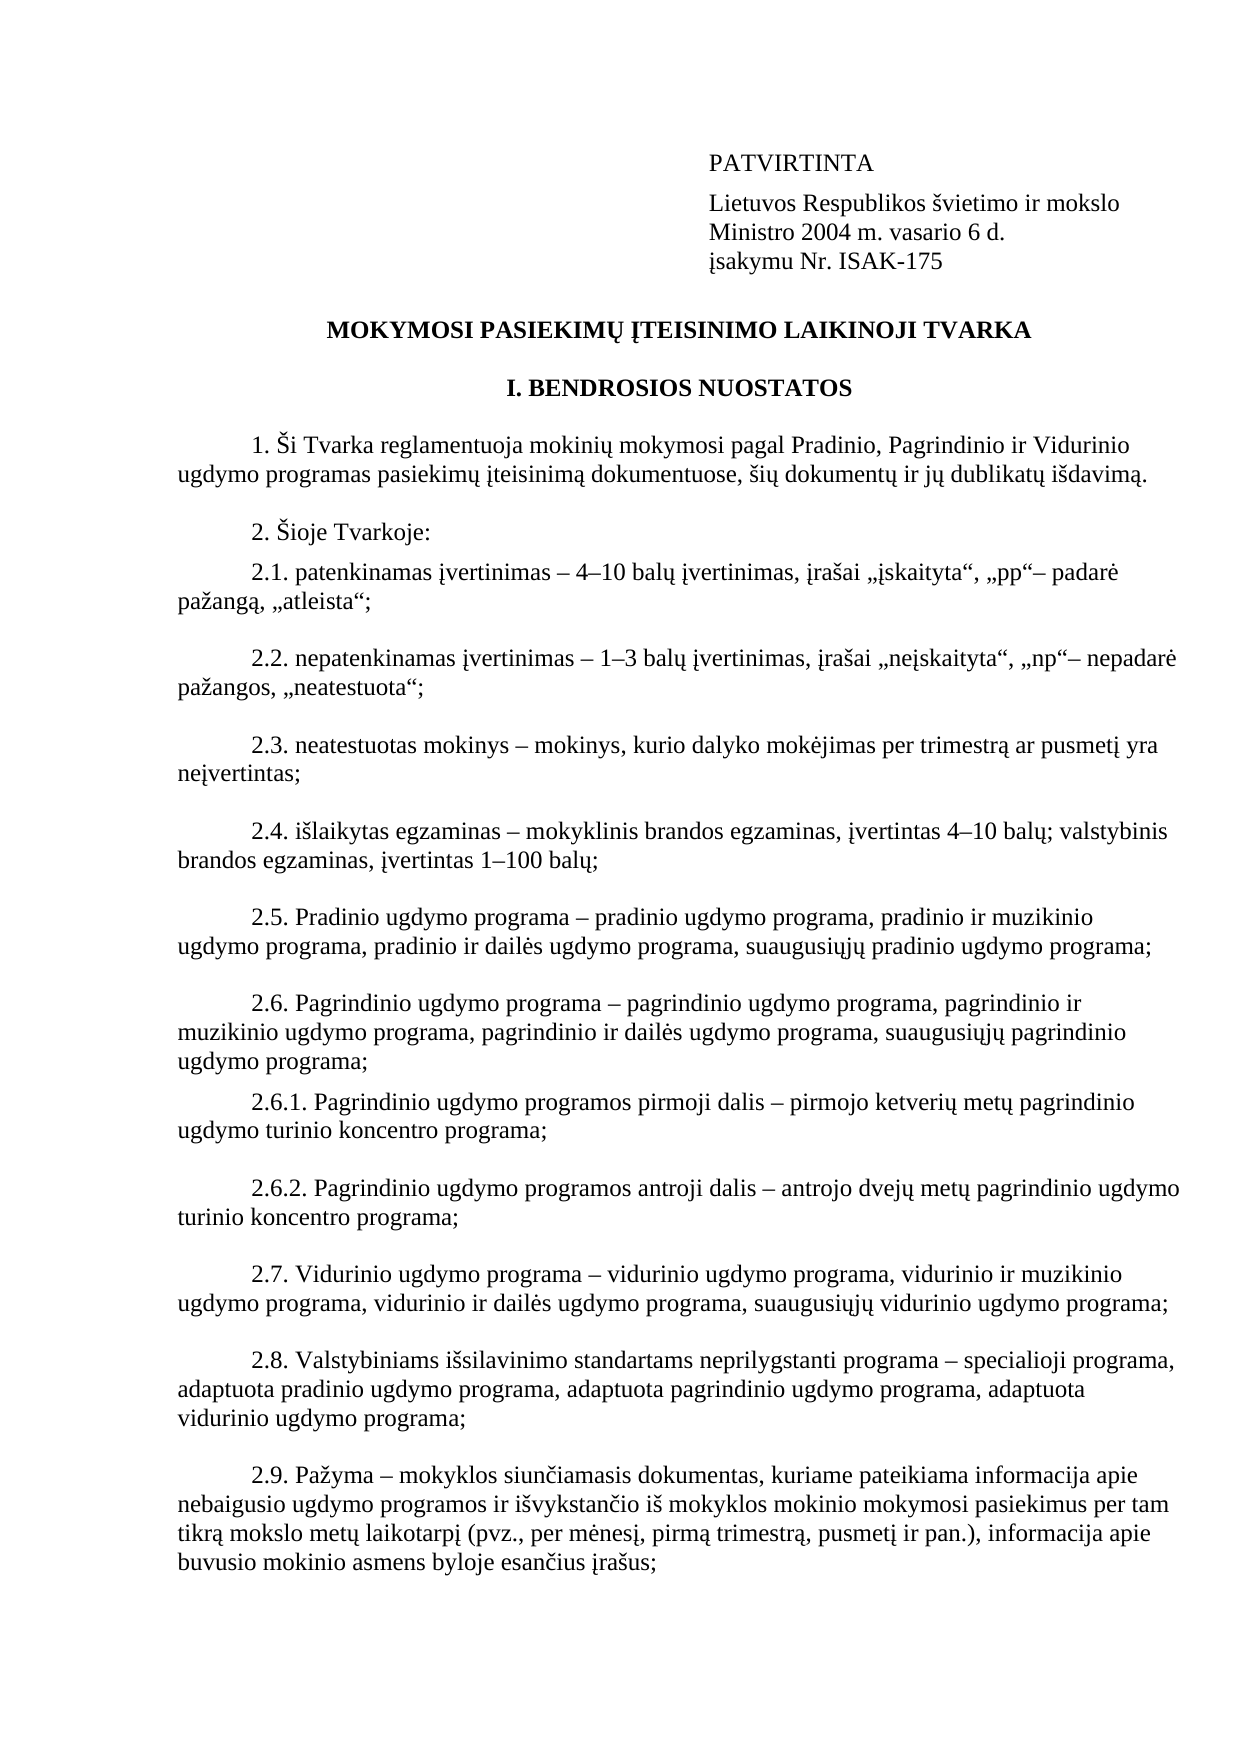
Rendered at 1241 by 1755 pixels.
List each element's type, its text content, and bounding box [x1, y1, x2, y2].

text I. BENDROSIOS NUOSTATOS [177, 373, 1181, 402]
text 2.5. Pradinio ugdymo programa – pradinio ugdymo programa, pradinio ir muzikinio ugdymo programa, pradinio ir dailės ugdymo programa, suaugusiųjų pradinio ugdymo programa; [177, 902, 1181, 960]
text 2.2. nepatenkinamas įvertinimas – 1–3 balų įvertinimas, įrašai „neįskaityta“, „np“– nepadarė pažangos, „neatestuota“; [177, 643, 1181, 701]
text 2.6. Pagrindinio ugdymo programa – pagrindinio ugdymo programa, pagrindinio ir muzikinio ugdymo programa, pagrindinio ir dailės ugdymo programa, suaugusiųjų pagrindinio ugdymo programa; [177, 988, 1181, 1075]
text Ministro 2004 m. vasario 6 d. [177, 217, 1181, 246]
text PATVIRTINTA [177, 148, 1181, 176]
text 2.7. Vidurinio ugdymo programa – vidurinio ugdymo programa, vidurinio ir muzikinio ugdymo programa, vidurinio ir dailės ugdymo programa, suaugusiųjų vidurinio ugdymo programa; [177, 1259, 1181, 1317]
text 2.6.2. Pagrindinio ugdymo programos antroji dalis – antrojo dvejų metų pagrindinio ugdymo turinio koncentro programa; [177, 1173, 1181, 1231]
text 1. Ši Tvarka reglamentuoja mokinių mokymosi pagal Pradinio, Pagrindinio ir Vidurinio ugdymo programas pasiekimų įteisinimą dokumentuose, šių dokumentų ir jų dublikatų išdavimą. [177, 430, 1181, 488]
text 2.9. Pažyma – mokyklos siunčiamasis dokumentas, kuriame pateikiama informacija apie nebaigusio ugdymo programos ir išvykstančio iš mokyklos mokinio mokymosi pasiekimus per tam tikrą mokslo metų laikotarpį (pvz., per mėnesį, pirmą trimestrą, pusmetį ir pan.), informacija apie buvusio mokinio asmens byloje esančius įrašus; [177, 1461, 1181, 1576]
text Lietuvos Respublikos švietimo ir mokslo [177, 188, 1181, 217]
text 2. Šioje Tvarkoje: [177, 517, 1181, 545]
text 2.4. išlaikytas egzaminas – mokyklinis brandos egzaminas, įvertintas 4–10 balų; valstybinis brandos egzaminas, įvertintas 1–100 balų; [177, 816, 1181, 873]
text įsakymu Nr. ISAK-175 [177, 246, 1181, 274]
text 2.8. Valstybiniams išsilavinimo standartams neprilygstanti programa – specialioji programa, adaptuota pradinio ugdymo programa, adaptuota pagrindinio ugdymo programa, adaptuota vidurinio ugdymo programa; [177, 1346, 1181, 1432]
text 2.6.1. Pagrindinio ugdymo programos pirmoji dalis – pirmojo ketverių metų pagrindinio ugdymo turinio koncentro programa; [177, 1087, 1181, 1144]
text MOKYMOSI PASIEKIMŲ ĮTEISINIMO laikinoji TVARKA [177, 315, 1181, 344]
text 2.3. neatestuotas mokinys – mokinys, kurio dalyko mokėjimas per trimestrą ar pusmetį yra neįvertintas; [177, 730, 1181, 787]
text 2.1. patenkinamas įvertinimas – 4–10 balų įvertinimas, įrašai „įskaityta“, „pp“– padarė pažangą, „atleista“; [177, 557, 1181, 615]
